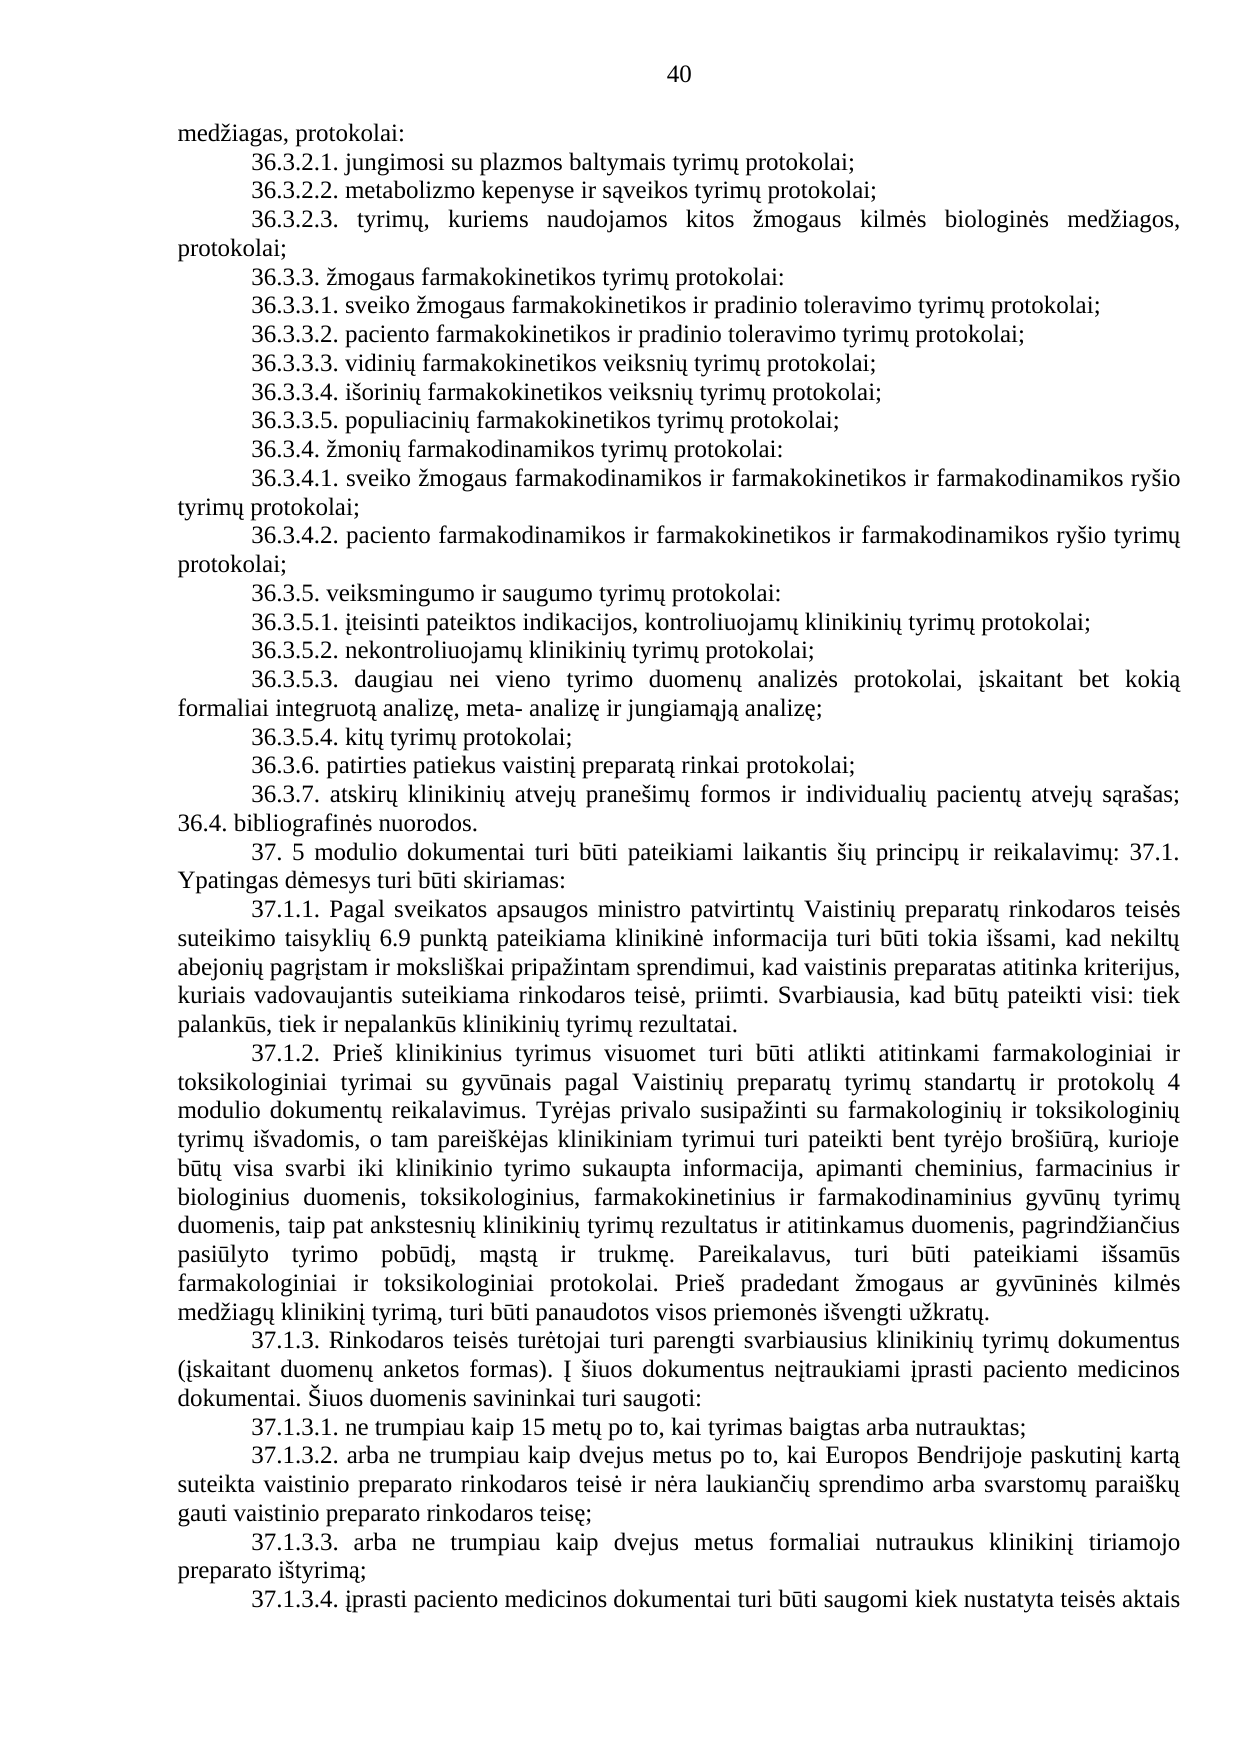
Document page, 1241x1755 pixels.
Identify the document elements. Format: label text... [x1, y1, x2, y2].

text 36.3.3.1. sveiko žmogaus farmakokinetikos ir pradinio toleravimo tyrimų protokolai; [177, 291, 1181, 319]
text 37.1.2. Prieš klinikinius tyrimus visuomet turi būti atlikti atitinkami farmakologiniai ir toksikologiniai tyrimai su gyvūnais pagal Vaistinių preparatų tyrimų standartų ir protokolų 4 modulio dokumentų reikalavimus. Tyrėjas privalo susipažinti su farmakologinių ir toksikologinių tyrimų išvadomis, o tam pareiškėjas klinikiniam tyrimui turi pateikti bent tyrėjo brošiūrą, kurioje būtų visa svarbi iki klinikinio tyrimo sukaupta informacija, apimanti cheminius, farmacinius ir biologinius duomenis, toksikologinius, farmakokinetinius ir farmakodinaminius gyvūnų tyrimų duomenis, taip pat ankstesnių klinikinių tyrimų rezultatus ir atitinkamus duomenis, pagrindžiančius pasiūlyto tyrimo pobūdį, mąstą ir trukmę. Pareikalavus, turi būti pateikiami išsamūs farmakologiniai ir toksikologiniai protokolai. Prieš pradedant žmogaus ar gyvūninės kilmės medžiagų klinikinį tyrimą, turi būti panaudotos visos priemonės išvengti užkratų. [177, 1038, 1181, 1326]
text 36.3.3.3. vidinių farmakokinetikos veiksnių tyrimų protokolai; [177, 348, 1181, 377]
text 36.3.5.1. įteisinti pateiktos indikacijos, kontroliuojamų klinikinių tyrimų protokolai; [177, 607, 1181, 636]
text 36.3.4.1. sveiko žmogaus farmakodinamikos ir farmakokinetikos ir farmakodinamikos ryšio tyrimų protokolai; [177, 463, 1181, 521]
text 36.3.2.1. jungimosi su plazmos baltymais tyrimų protokolai; [177, 147, 1181, 176]
text 37.1.3.4. įprasti paciento medicinos dokumentai turi būti saugomi kiek nustatyta teisės aktais [177, 1584, 1181, 1613]
text 36.3.5.2. nekontroliuojamų klinikinių tyrimų protokolai; [177, 636, 1181, 664]
text 36.3.3. žmogaus farmakokinetikos tyrimų protokolai: [177, 262, 1181, 291]
text 36.3.3.4. išorinių farmakokinetikos veiksnių tyrimų protokolai; [177, 377, 1181, 406]
text 36.3.2.2. metabolizmo kepenyse ir sąveikos tyrimų protokolai; [177, 176, 1181, 204]
text 36.3.5.4. kitų tyrimų protokolai; [177, 722, 1181, 751]
text medžiagas, protokolai: [177, 118, 1181, 147]
text 36.3.3.5. populiacinių farmakokinetikos tyrimų protokolai; [177, 406, 1181, 434]
text 36.3.5.3. daugiau nei vieno tyrimo duomenų analizės protokolai, įskaitant bet kokią formaliai integruotą analizę, meta- analizę ir jungiamąją analizę; [177, 664, 1181, 722]
text 37.1.3.2. arba ne trumpiau kaip dvejus metus po to, kai Europos Bendrijoje paskutinį kartą suteikta vaistinio preparato rinkodaros teisė ir nėra laukiančių sprendimo arba svarstomų paraiškų gauti vaistinio preparato rinkodaros teisę; [177, 1441, 1181, 1527]
text 37.1.3. Rinkodaros teisės turėtojai turi parengti svarbiausius klinikinių tyrimų dokumentus (įskaitant duomenų anketos formas). Į šiuos dokumentus neįtraukiami įprasti paciento medicinos dokumentai. Šiuos duomenis savininkai turi saugoti: [177, 1326, 1181, 1412]
text 36.3.6. patirties patiekus vaistinį preparatą rinkai protokolai; [177, 751, 1181, 779]
text 36.3.4. žmonių farmakodinamikos tyrimų protokolai: [177, 434, 1181, 463]
text 36.3.7. atskirų klinikinių atvejų pranešimų formos ir individualių pacientų atvejų sąrašas; 36.4. bibliografinės nuorodos. [177, 779, 1181, 837]
text 36.3.3.2. paciento farmakokinetikos ir pradinio toleravimo tyrimų protokolai; [177, 319, 1181, 348]
text 36.3.5. veiksmingumo ir saugumo tyrimų protokolai: [177, 578, 1181, 607]
text 37. 5 modulio dokumentai turi būti pateikiami laikantis šių principų ir reikalavimų: 37.1. Ypatingas dėmesys turi būti skiriamas: [177, 837, 1181, 894]
text 36.3.4.2. paciento farmakodinamikos ir farmakokinetikos ir farmakodinamikos ryšio tyrimų protokolai; [177, 521, 1181, 578]
text 37.1.3.3. arba ne trumpiau kaip dvejus metus formaliai nutraukus klinikinį tiriamojo preparato ištyrimą; [177, 1527, 1181, 1584]
text 37.1.3.1. ne trumpiau kaip 15 metų po to, kai tyrimas baigtas arba nutrauktas; [177, 1412, 1181, 1441]
text 36.3.2.3. tyrimų, kuriems naudojamos kitos žmogaus kilmės biologinės medžiagos, protokolai; [177, 204, 1181, 262]
text 37.1.1. Pagal sveikatos apsaugos ministro patvirtintų Vaistinių preparatų rinkodaros teisės suteikimo taisyklių 6.9 punktą pateikiama klinikinė informacija turi būti tokia išsami, kad nekiltų abejonių pagrįstam ir moksliškai pripažintam sprendimui, kad vaistinis preparatas atitinka kriterijus, kuriais vadovaujantis suteikiama rinkodaros teisė, priimti. Svarbiausia, kad būtų pateikti visi: tiek palankūs, tiek ir nepalankūs klinikinių tyrimų rezultatai. [177, 894, 1181, 1038]
